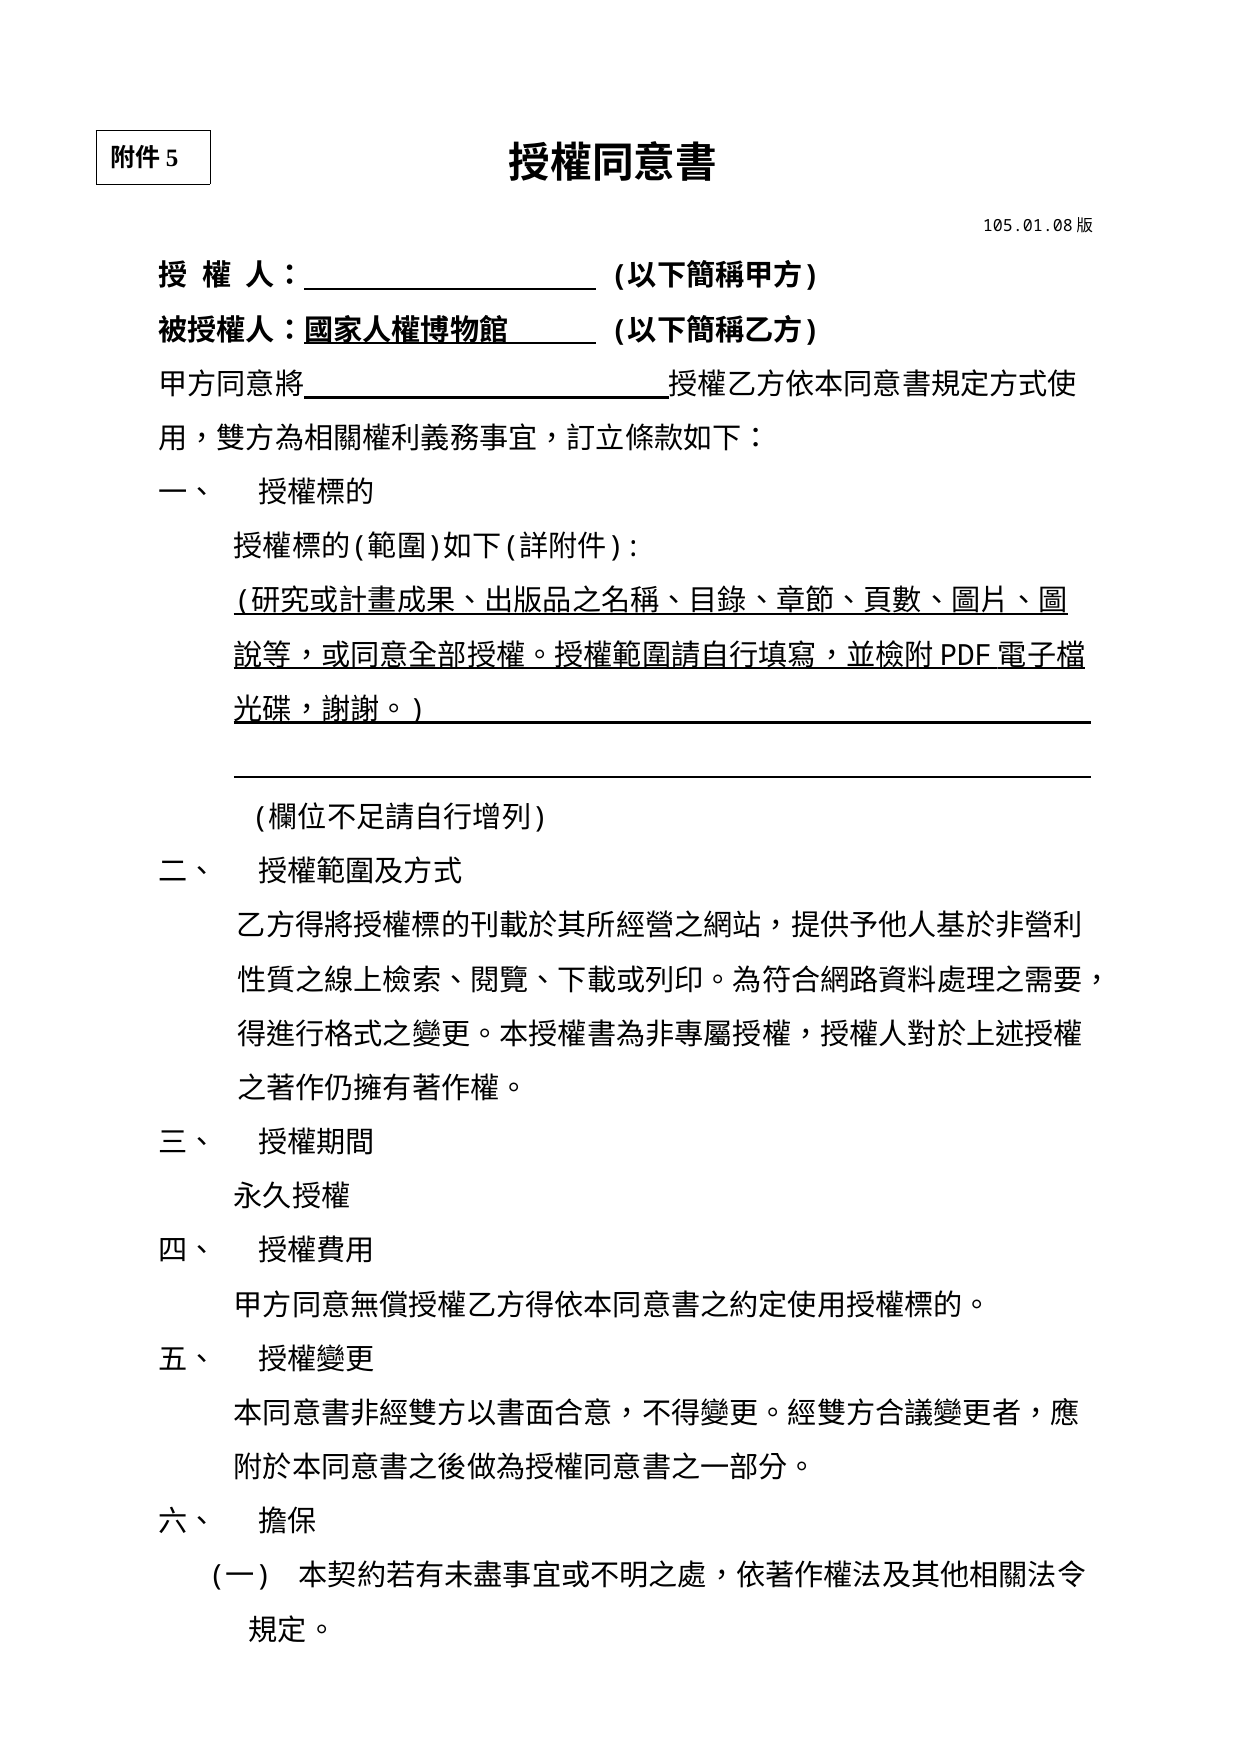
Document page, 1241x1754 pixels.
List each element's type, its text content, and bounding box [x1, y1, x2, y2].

text 授 權 人： (以下簡稱甲方) [158, 242, 1093, 297]
list 授權期間 [158, 1109, 1093, 1163]
text (研究或計畫成果、出版品之名稱、目錄、章節、頁數、圖片、圖說等，或同意全部授權。授權範圍請自行填寫，並檢附PDF電子檔光碟，謝謝。) [233, 567, 1093, 730]
list 授權變更 [158, 1326, 1093, 1380]
text 105.01.08版 [133, 188, 1093, 242]
text 被授權人：國家人權博物館 (以下簡稱乙方) [158, 297, 1093, 351]
text 本同意書非經雙方以書面合意，不得變更。經雙方合議變更者，應附於本同意書之後做為授權同意書之一部分。 [233, 1380, 1093, 1488]
text 甲方同意將 授權乙方依本同意書規定方式使用，雙方為相關權利義務事宜，訂立條款如下： [158, 351, 1093, 459]
text (欄位不足請自行增列) [233, 784, 1093, 838]
list 授權範圍及方式 [158, 838, 1093, 892]
text 乙方得將授權標的刊載於其所經營之網站，提供予他人基於非營利性質之線上檢索、閱覽、下載或列印。為符合網路資料處理之需要，得進行格式之變更。本授權書為非專屬授權，授權人對於上述授權之著作仍擁有著作權。 [237, 892, 1093, 1109]
list 授權標的 [158, 459, 1093, 513]
text 附件5 [111, 138, 195, 174]
text 甲方同意無償授權乙方得依本同意書之約定使用授權標的。 [233, 1272, 1093, 1326]
text 授權同意書 [97, 131, 210, 184]
text 授權標的(範圍)如下(詳附件): [233, 513, 1093, 567]
list 授權費用 [158, 1217, 1093, 1272]
text 永久授權 [233, 1163, 1093, 1217]
text 授權同意書 [133, 134, 1093, 188]
list 擔保 [158, 1488, 1093, 1542]
list 本契約若有未盡事宜或不明之處，依著作權法及其他相關法令規定。 [208, 1542, 1093, 1651]
